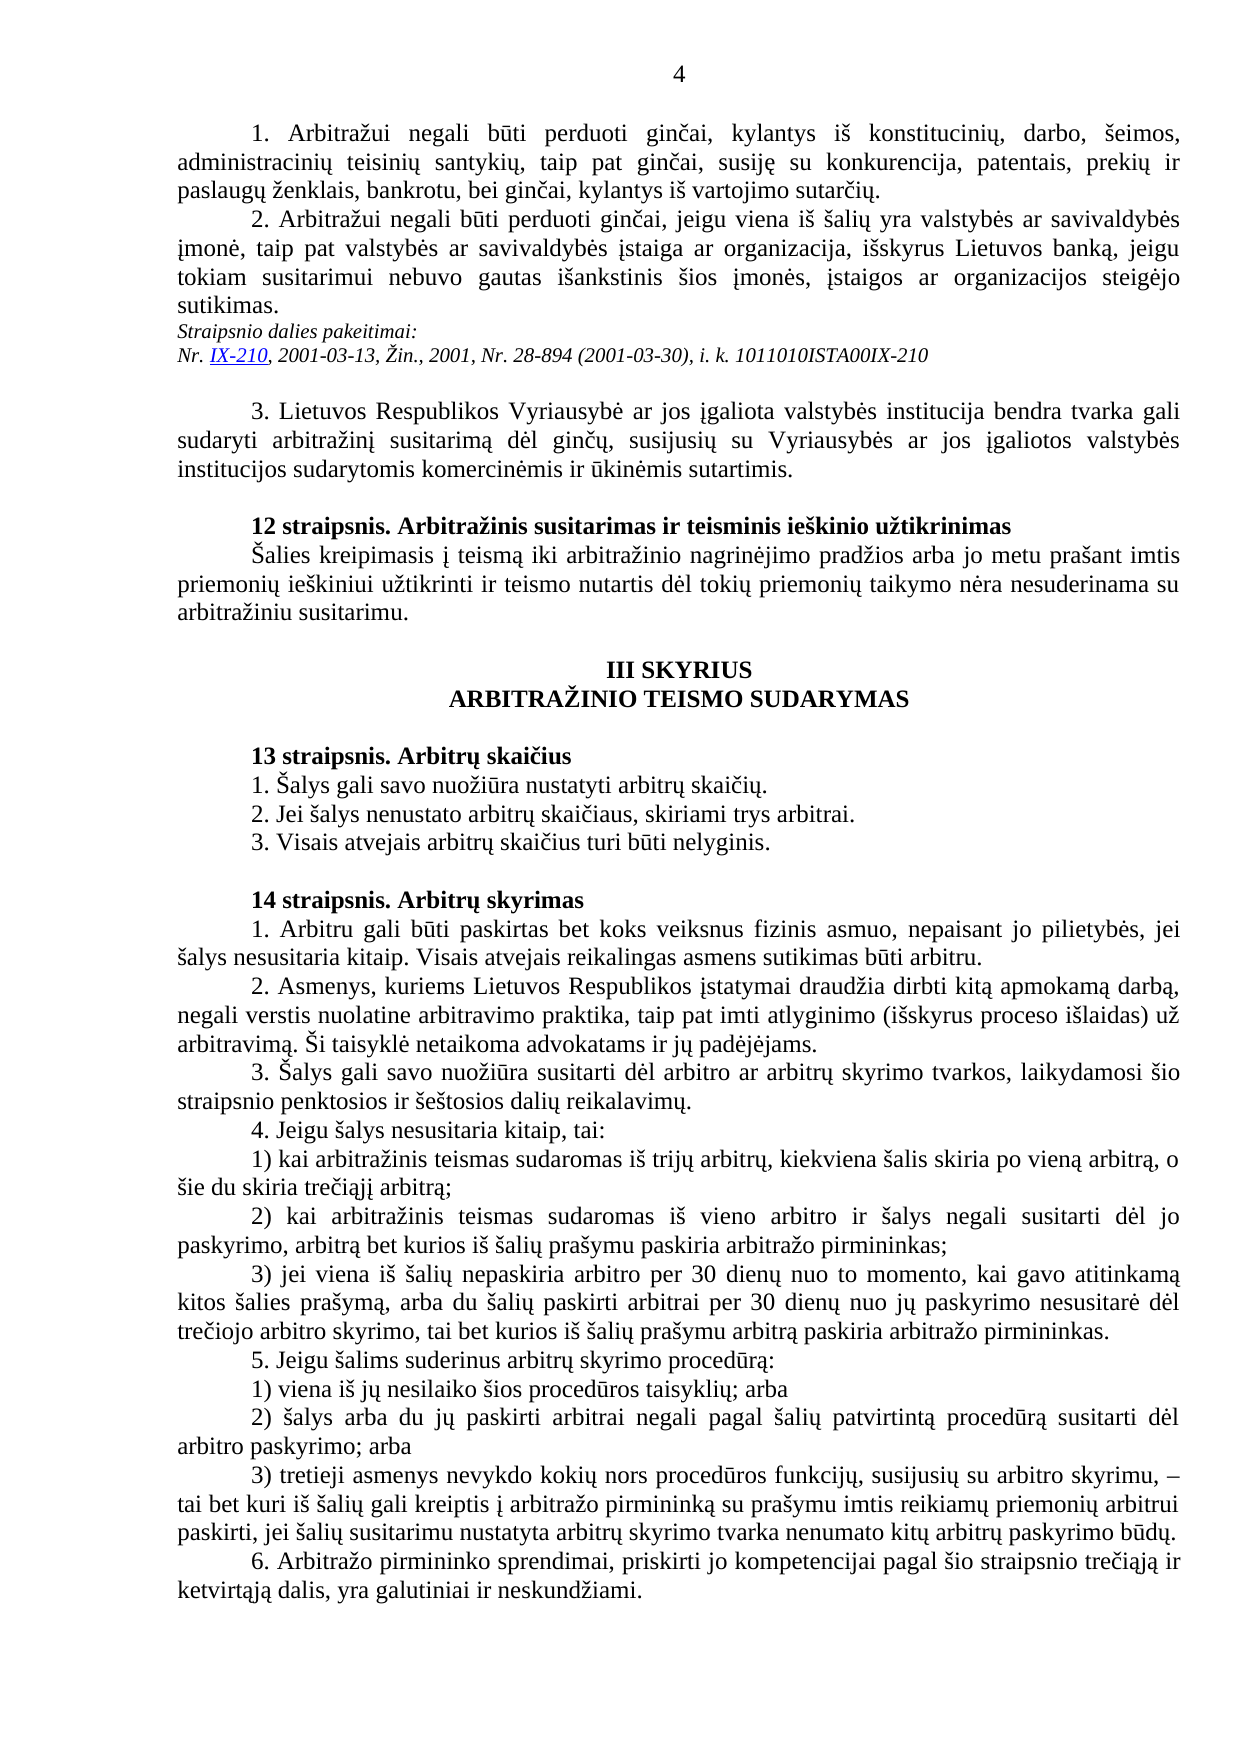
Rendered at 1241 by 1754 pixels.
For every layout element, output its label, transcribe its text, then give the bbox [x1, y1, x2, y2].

text 1. Arbitražui negali būti perduoti ginčai, kylantys iš konstitucinių, darbo, šeimos, administracinių teisinių santykių, taip pat ginčai, susiję su konkurencija, patentais, prekių ir paslaugų ženklais, bankrotu, bei ginčai, kylantys iš vartojimo sutarčių. [177, 118, 1181, 204]
text Straipsnio dalies pakeitimai: [177, 319, 1181, 343]
text 1. Arbitru gali būti paskirtas bet koks veiksnus fizinis asmuo, nepaisant jo pilietybės, jei šalys nesusitaria kitaip. Visais atvejais reikalingas asmens sutikimas būti arbitru. [177, 914, 1181, 971]
text 2. Jei šalys nenustato arbitrų skaičiaus, skiriami trys arbitrai. [177, 799, 1181, 827]
text 1) kai arbitražinis teismas sudaromas iš trijų arbitrų, kiekviena šalis skiria po vieną arbitrą, o šie du skiria trečiąjį arbitrą; [177, 1144, 1181, 1201]
text 5. Jeigu šalims suderinus arbitrų skyrimo procedūrą: [177, 1345, 1181, 1374]
text 3) jei viena iš šalių nepaskiria arbitro per 30 dienų nuo to momento, kai gavo atitinkamą kitos šalies prašymą, arba du šalių paskirti arbitrai per 30 dienų nuo jų paskyrimo nesusitarė dėl trečiojo arbitro skyrimo, tai bet kurios iš šalių prašymu arbitrą paskiria arbitražo pirmininkas. [177, 1259, 1181, 1345]
text 4. Jeigu šalys nesusitaria kitaip, tai: [177, 1115, 1181, 1144]
text 1. Šalys gali savo nuožiūra nustatyti arbitrų skaičių. [177, 770, 1181, 799]
text 2) kai arbitražinis teismas sudaromas iš vieno arbitro ir šalys negali susitarti dėl jo paskyrimo, arbitrą bet kurios iš šalių prašymu paskiria arbitražo pirmininkas; [177, 1201, 1181, 1259]
text 2. Asmenys, kuriems Lietuvos Respublikos įstatymai draudžia dirbti kitą apmokamą darbą, negali verstis nuolatine arbitravimo praktika, taip pat imti atlyginimo (išskyrus proceso išlaidas) už arbitravimą. Ši taisyklė netaikoma advokatams ir jų padėjėjams. [177, 971, 1181, 1057]
text 14 straipsnis. Arbitrų skyrimas [177, 885, 1181, 914]
text Nr. IX-210, 2001-03-13, Žin., 2001, Nr. 28-894 (2001-03-30), i. k. 1011010ISTA00IX-210 [177, 343, 1181, 367]
text 6. Arbitražo pirmininko sprendimai, priskirti jo kompetencijai pagal šio straipsnio trečiąją ir ketvirtąją dalis, yra galutiniai ir neskundžiami. [177, 1546, 1181, 1604]
text 2) šalys arba du jų paskirti arbitrai negali pagal šalių patvirtintą procedūrą susitarti dėl arbitro paskyrimo; arba [177, 1402, 1181, 1460]
text Šalies kreipimasis į teismą iki arbitražinio nagrinėjimo pradžios arba jo metu prašant imtis priemonių ieškiniui užtikrinti ir teismo nutartis dėl tokių priemonių taikymo nėra nesuderinama su arbitražiniu susitarimu. [177, 540, 1181, 626]
text 3) tretieji asmenys nevykdo kokių nors procedūros funkcijų, susijusių su arbitro skyrimu, – tai bet kuri iš šalių gali kreiptis į arbitražo pirmininką su prašymu imtis reikiamų priemonių arbitrui paskirti, jei šalių susitarimu nustatyta arbitrų skyrimo tvarka nenumato kitų arbitrų paskyrimo būdų. [177, 1460, 1181, 1546]
text III SKYRIUS [177, 655, 1181, 684]
text 1) viena iš jų nesilaiko šios procedūros taisyklių; arba [177, 1374, 1181, 1402]
text 3. Visais atvejais arbitrų skaičius turi būti nelyginis. [177, 827, 1181, 856]
text 3. Šalys gali savo nuožiūra susitarti dėl arbitro ar arbitrų skyrimo tvarkos, laikydamosi šio straipsnio penktosios ir šeštosios dalių reikalavimų. [177, 1057, 1181, 1115]
text ARBITRAŽINIO TEISMO SUDARYMAS [177, 684, 1181, 712]
text 3. Lietuvos Respublikos Vyriausybė ar jos įgaliota valstybės institucija bendra tvarka gali sudaryti arbitražinį susitarimą dėl ginčų, susijusių su Vyriausybės ar jos įgaliotos valstybės institucijos sudarytomis komercinėmis ir ūkinėmis sutartimis. [177, 396, 1181, 482]
text 12 straipsnis. Arbitražinis susitarimas ir teisminis ieškinio užtikrinimas [177, 511, 1181, 540]
text 2. Arbitražui negali būti perduoti ginčai, jeigu viena iš šalių yra valstybės ar savivaldybės įmonė, taip pat valstybės ar savivaldybės įstaiga ar organizacija, išskyrus Lietuvos banką, jeigu tokiam susitarimui nebuvo gautas išankstinis šios įmonės, įstaigos ar organizacijos steigėjo sutikimas. [177, 204, 1181, 319]
text 13 straipsnis. Arbitrų skaičius [177, 741, 1181, 770]
